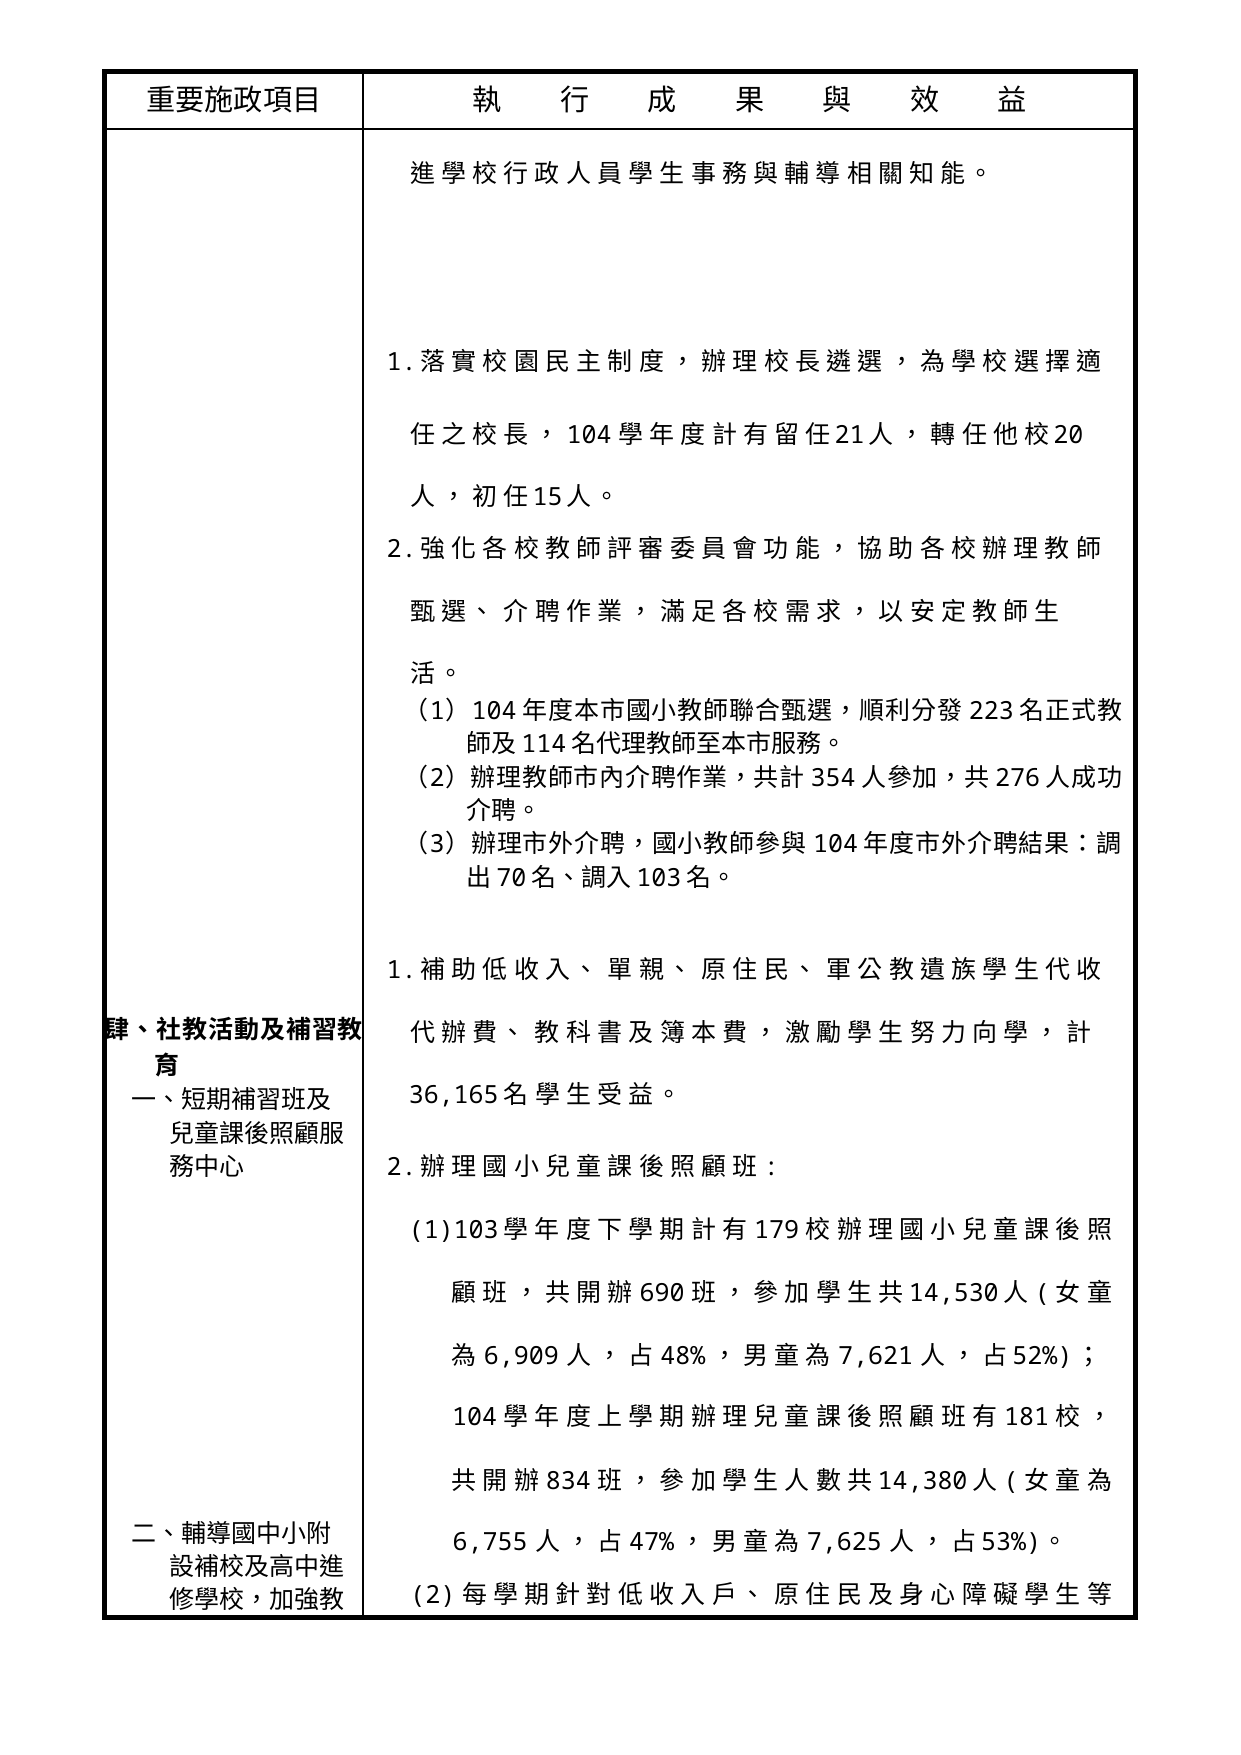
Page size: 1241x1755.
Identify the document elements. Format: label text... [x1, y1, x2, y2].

table_header 重要施政項目 [107, 74, 362, 128]
table_header 執 行 成 果 與 效 益 [364, 74, 1133, 128]
table_cell 進學校行政人員學生事務與輔導相關知能。 1.落實校園民主制度，辦理校長遴選，為學校選擇適任之校長，104學年度計有留任21人，轉任他校20人，初任15人。 2.強化各校教師評審委員會功能，協助各校辦理教師甄選、介聘作業，滿足各校需求，以安定教師生活。 （1）104年度本市國小教師聯合甄選，順利分發223名正式教師及114名代理教師至本市服務。 （2）辦理教師市內介聘作業，共計354人參加，共276人成功介聘。 （3）辦理市外介聘，國小教師參與104年度市外介聘結果：調出70名、調入103名。 1.補助低收入、單親、原住民、軍公教遺族學生代收代辦費、教科書及簿本費，激勵學生努力向學，計36,165名學生受益。 2.辦理國小兒童課後照顧班: (1)103學年度下學期計有179校辦理國小兒童課後照顧班，共開辦690班，參加學生共14,530人(女童為6,909人，占48%，男童為7,621人，占52%)；104學年度上學期辦理兒童課後照顧班有181校，共開辦834班，參加學生人數共14,380人(女童為6,755人，占47%，男童為7,625人，占53%)。 (2)每學期針對低收入戶、原住民及身心障礙學生等 [364, 130, 1133, 1615]
table_cell 教育業務發展管理 壹、發展高中職教育 一、辦理校務評鑑及教師進修： （一）辦理各項研討會及教育實驗，瞭解各校校務、教學實際情形及其困難，並予以輔導改善，以發揮高中職課程應有功能 （二）鼓勵教師進修，提高教師素質，加強教師專業化 二、「友善校園」學生事務與輔導工作 （一）成立輔導工作輔導團 （二）推動學生輔導工作 （三）關懷中輟學生 （四）推動生命教育 （五）推動性別平等教育 （六）學務工作 三、教學研究進修 （一）辦理教師進修研習，改進課程及教學方法 （二）辦理學藝活動，提高學生學習興趣，促使五育均衡發展 四、發展科學教育 （一）辦理科學教育輔導、充實儀器設備及實驗課程 （二）辦理科學教育活動，發掘及輔導科學資優學生，並擴大學生學習領域 五、發展職業教育，辦理技藝競，提高技能水準 六、獎助私立高級中等學校充實設備 七、公費及獎勵 （一）核發學生獎助金，鼓勵成績優異、優秀清寒、軍公教遺族等子女努力向學 （二）辦理助學貸款，協助學生完成學業 八、辦理教師檢定 九、配合十二年國民基本教育，建立適性入學機制，並進行相關宣導及研習 十、推動高中職均、優質化方案 十一、新（修）建校舍，打造優質、健康及安全的教育環境 貳、發展國中教育 一、校務規劃與管理 （一）推動學校評鑑及教師專業發展制度，督導學校教學正常化 （二）建立教師專長授課資料，以利課務及行政管理之參考 （三）提升教師課堂教學能力，有效提高學生學習成效 （四）辦理國中校長遴選及強化教評會功能，推動校園民主，鼓勵教職員及社區參與學校經營，並健全教育人事制度，公平處理教師 甄選及聘任 二、落實「友善校園」學生事務與輔導工作 （一）辦理學生事務與輔導活動 （二）加強人權、法治、品德及公民教育 （三）推動生命教育與憂鬱自傷（殺)三級預防工作 （四）落實學生輔導體制 （五）落實中輟生追蹤輔導與復學就讀政策 （六）高關懷學生之預防與輔導 （七）依據性別平等教育法推動性別平等教育 （八）統籌規劃學校教職員參與學生事務與輔導專業知能在職教育 （九）推動學生生涯發展教育，有效規劃未來進路 三、學生公費獎勵及補助 （一）適時獎勵（表揚)優秀學生，促進教育更精進 （二）獎助功勛、軍公教遺族及低收入戶學生代收代辦費，以彰顯政府德澤 （三）補助學生教科書費 （四）補助私立國中學生雜費 四、本土教育與輔導活動 （一）加強本土教育與民族精神教育，以培養學生愛家、愛鄉、愛國情操 （二）增進教師輔導觀念與技術方法、輔導學生升學與就業、加強心理衛生教育 五、發展科學教育 （一）培育並鼓勵教師研究創新與進修，提高師資素質 （二）整合科學教育資源及網絡，提高科學教育輔導成效 （三）辦理科學教育活動，提升全民科學素養，擴大學生學習領域 六、辦理國中技藝教育學程，強化國中技藝教育 七、加強教學研究，鼓勵教師專業成長，革新教學方法，提高教學效果，增進教育品質 八、加強學習成就不佳學生學習輔導，帶好每位學生 九、獎勵補助經營與教學創新 十、行政專業支持團隊 十一、鼓勵學生閱讀 十二、發展學校學科特色 十三、新建校舍及改建老舊校舍，營造安全教學環境，提高教學品質 參、發展國小教育 一、一般行政 （一）辦理校務及各項研習活動，發揮教育效能 （二）辦理學生學籍審查與管理 （三）建立學校行政管理制度、充實教學資料 二、落實「友善校園」學生事務與輔導工作 （一）辦理學生事務活動 （二）加強人權、法治、品德及公民教育 （三）推動生命教育與憂鬱自傷(殺)防治 （四）落實學生輔導體制 （五）落實學生中輟之預防、追蹤、復學就讀及輔導，推動高關懷學生之預防性輔導 （六）依據性別平等教育法推動性別平等教育 （七）統籌規劃學校教職員參與學生事務與輔導專業知能在職教育 三、教務人事管理 （一）辦理國小教育人員甄選及介聘作業 （二）補助弱勢學生費用，鼓勵學生向學 （三）加強學習弱勢學生學習輔導，帶好每位學生 （四）設置資源中心研發編印教材 （五）推動九年一貫課程研習及辦理國民教育專題研究，並提倡教師進修研究風氣，以提高師資素質，精進教學 （六）辦理教育實驗，革新教材教法，廣收教育效果 （七）發展科學教育，迎接科技時代，提升國民科技素養 （八）推動兒童閱讀工作、開放學校圖書館，設置閱讀志工 四、推動校園社區化 五、整修現有校舍設施、充實教學設備，以提供舒適安全的學習環境 肆、社教活動及補習教育 一、短期補習班及兒童課後照顧服務中心 二、輔導國中小附設補校及高中進修學校，加強教學正常化 三、落實終身學習計畫 四、加強推展成人教育，辦理市民學苑、社區大學及成人基本教育班 五、各項補助及委辦 六、配合教師節表揚資深優良教師，藉以倡導尊師重道，端正教育風氣 七、積極辦理學校各項藝術教育活動，鼓勵各級學校師生參與，以提升本市藝術教育水準 八、加強改善社會風氣，舉辦各項學校藝文活動，以端正社會風氣，增進市民身心健康；輔導教育基金會或教育信託基金設立 九、實施學校及社會交通安全教育，以維護學生交通安全，保障市民生命財產安全 十、推動家庭教育，以增進國民家庭生活之能，健全國民身心發展，營造幸福家庭及祥和社會 伍、特殊教育 普及國民教育，促進教育機會均等，積極辦理特殊教業務 一、設置特殊教育 班或辦理特殊教育方案，提供特教支援系統 二、辦理各項資賦優異教育鑑定、安置、輔導與研習及擴大辦理資賦優異教育方案 三、鼓勵學校積極推動創造力教育計畫 四、加強推動性平等教育 陸、推動幼兒教育 一、辦理專業研習，提升教師專業知能，增進教學效果 二、輔導及取締未立案幼兒園，提供安全學前教育環境 三、促進學前教育正常發展、增進親師生母語能力 四、辦理幼兒園輔導方案，充實幼兒園設備，提高幼教水準 五、扶助弱勢幼兒，提供優先入園措施 六、逐年設立非營利幼兒園，提供優質且平價之教保服務環境 七、提高幼兒園教保服務人員福利及建置友善教保服務環境 柒、國民體育及衛生保健 一、配合「健康城市」施政目標，推動學校體育活動： （一）輔導並促進體育課教學及運動之正常發展 （二）舉辦本市國民小學運動會 （三）舉辦本市中等學校運動會及參加全國中等學校運動會 （四）輔導本市中小學校體育促進會 （五）參加各項體育活動及運動競賽 （六）開放學校場 二、加強提升學生體能 三、推展學生水域及三級棒球運動 四、積極培養優秀選手，指定重點單項運動學校、編列體育獎勵金、各校推展體育運動績效獎勵金及繼續辦理基層運動選手訓練站 五、多元化經管世運主場館 六、推動本市健康促進學校計畫 七、辦理學童牙齒防治，補助器材設備及牙醫師檢查津貼 八、加強維護學生身心健康，以培養身心健全之國民 九、加強學校廁所及校園管理 十、加強學生視力保健 十一、加強學校午餐推廣與執行 十二、加強食品衛生及餐飲衛生管理 十三、加強維護學校飲用水衛生管理 十四、辦理學生團體保險，補助各校學生團體保險，以維護學安全 十五、推行消費者保護教育，落實消費者保護運動 十六，持續辦理「高雄市飲食教育推動中程計畫」 捌、發展資訊及國際教育 一、訂定教育科技政策與中長程計畫 二、進行網路與系統整合工作 三、配合推動各項資訊教育計畫 (一)資訊基礎環境維運 (二)引進中小學校優質化數位教學 (三)發展推廣各校資訊科技特色與典範 (四)資訊教育策略聯盟與資訊創新應用發展 (五)促進數位應用機會均等 四、建置視訊會議 五、推動行動學習等實驗計畫 六、辦理校園網路電話整合應用計畫 七、強化教育網路基礎建設與維運 八、推動環境教育 九、深耕學校本位國際教育計畫 十、引進與培訓優質外籍英語教師 十一、辦理多元化國際學生交流活動 十二、推動全球村英語世界 玖、執行暨督導軍訓業務 一、精進軍訓工作成效 （一）提升軍訓人員服務專業 （二）定期督導軍訓工作成效 （三）表揚獎勵優秀軍職人員 二、推動全民國防教育 （一）辦理各級學校師生多元全民國防教育活動 （二）實施技能演練 （三）研究全民國防教育教學發展，增進教學成效 （四）定期維修軍械及零件整補 三、校園安全 （一）訂定並執行校園安全計畫 （二）防制學生藥物濫用三級預防 （三）學生校外生活輔導 四、落實役男服務效能 （一）強化役男服務效能 （二）推動役男公益服務 五、推行防災教育，落實校園防災建置行動 拾、視察與輔導 一、視導工作： 視導所屬機關學校切實執行法令，促進教育正常發展；增進教師專業知能，改進教學方法，增進教育效果 二、國民教育輔導： 強化國民教育輔導團組織，增進輔導功能；設置國中小各學習領域輔導小組；建立各學習領域教材資源，輔導教師積極研究創新及進修，增進教學效能 拾壹、總務業務 一、加強文書檔案管理，建置電子檔案目錄、公文影像存檔 二、建立採購、營繕制度 三、加強緊急災害防救警覺及知能 四、善用公設保留地作教育休閒區 五、推展本市教育政策及概況宣導 拾貳、人事業務 一、貫徹員額精簡政策 二、依法辦理陞遷調補，進用考試分發人員 三、落實身心障礙者權益保障法 四、加強訓練進修，有效提升人力素質 五、維護上班差勤紀律 六、強化考核獎懲，激勵服務精神 七、落實退休資遣政策，加強退休人員照護 八、關心員工身心健康，規劃辦理定期健康檢查 拾參、政風業務 一、加強辦理政風法紀宣導，增進員工守法觀念 二、革新政風，建立廉能政治，加強便民服務 三、加強公務保密工作，強化員工保密觀念，並策訂預防機關危害、破壞維護措施 四、落實財產申報作為 拾肆、會計業務 一、配合年度施政計畫籌編預算 二、有效控管各統籌經費預算 三、加強內部審核 四、依限編製各表報 五、編製年度決算 [107, 130, 362, 1615]
